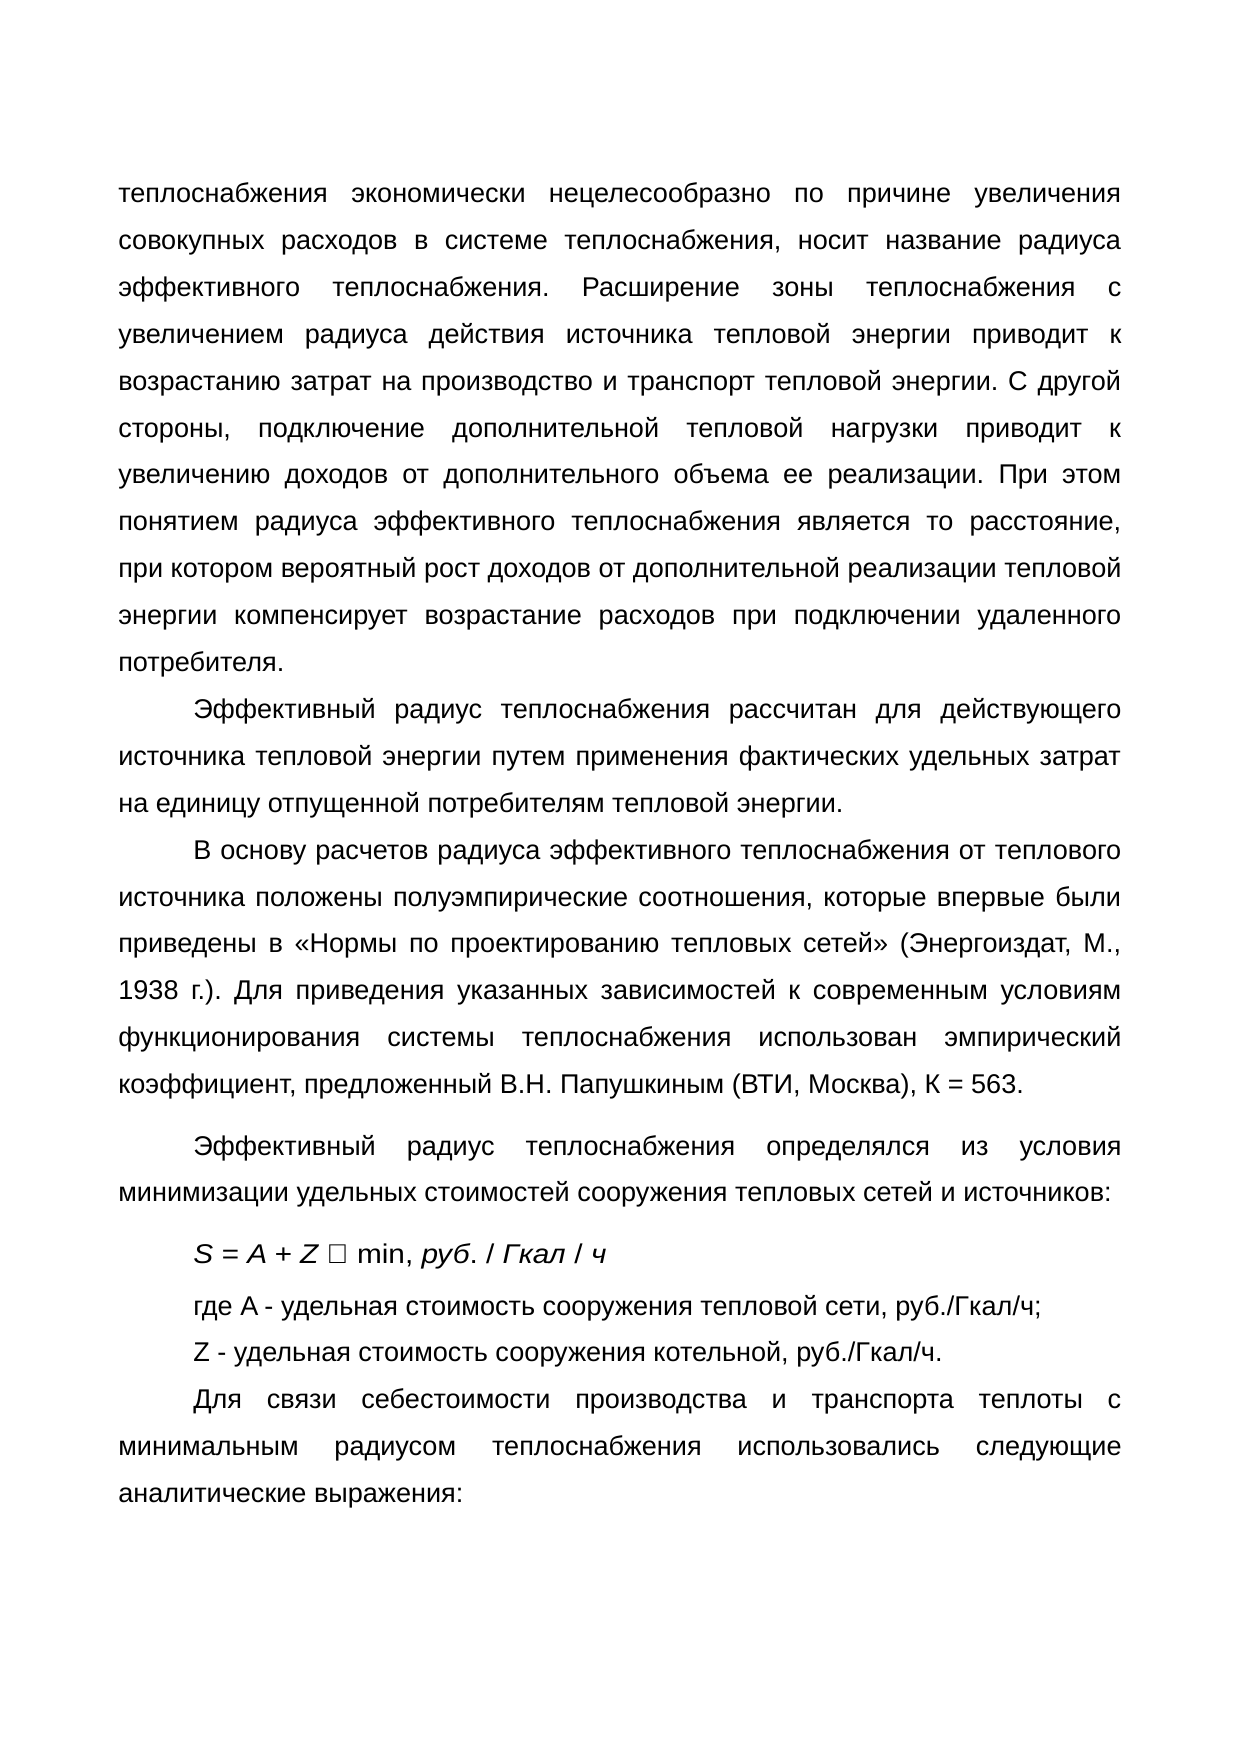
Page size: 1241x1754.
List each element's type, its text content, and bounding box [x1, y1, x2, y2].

text В основу расчетов радиуса эффективного теплоснабжения от теплового источника положены полуэмпирические соотношения, которые впервые были приведены в «Нормы по проектированию тепловых сетей» (Энергоиздат, М., 1938 г.). Для приведения указанных зависимостей к современным условиям функционирования системы теплоснабжения использован эмпирический коэффициент, предложенный В.Н. Папушкиным (ВТИ, Москва), К = 563. [118, 834, 1122, 1099]
text теплоснабжения экономически нецелесообразно по причине увеличения совокупных расходов в системе теплоснабжения, носит название радиуса эффективного теплоснабжения. Расширение зоны теплоснабжения с увеличением радиуса действия источника тепловой энергии приводит к возрастанию затрат на производство и транспорт тепловой энергии. С другой стороны, подключение дополнительной тепловой нагрузки приводит к увеличению доходов от дополнительного объема ее реализации. При этом понятием радиуса эффективного теплоснабжения является то расстояние, при котором вероятный рост доходов от дополнительной реализации тепловой энергии компенсирует возрастание расходов при подключении удаленного потребителя. [118, 177, 1122, 677]
text Z - удельная стоимость сооружения котельной, руб./Гкал/ч. [118, 1336, 1122, 1368]
text Для связи себестоимости производства и транспорта теплоты с минимальным радиусом теплоснабжения использовались следующие аналитические выражения: [118, 1383, 1122, 1508]
text S = A + Z  min, руб. / Гкал / ч [118, 1238, 1122, 1269]
text Эффективный радиус теплоснабжения рассчитан для действующего источника тепловой энергии путем применения фактических удельных затрат на единицу отпущенной потребителям тепловой энергии. [118, 693, 1122, 818]
text Эффективный радиус теплоснабжения определялся из условия минимизации удельных стоимостей сооружения тепловых сетей и источников: [118, 1129, 1122, 1208]
text где A - удельная стоимость сооружения тепловой сети, руб./Гкал/ч; [118, 1289, 1122, 1321]
